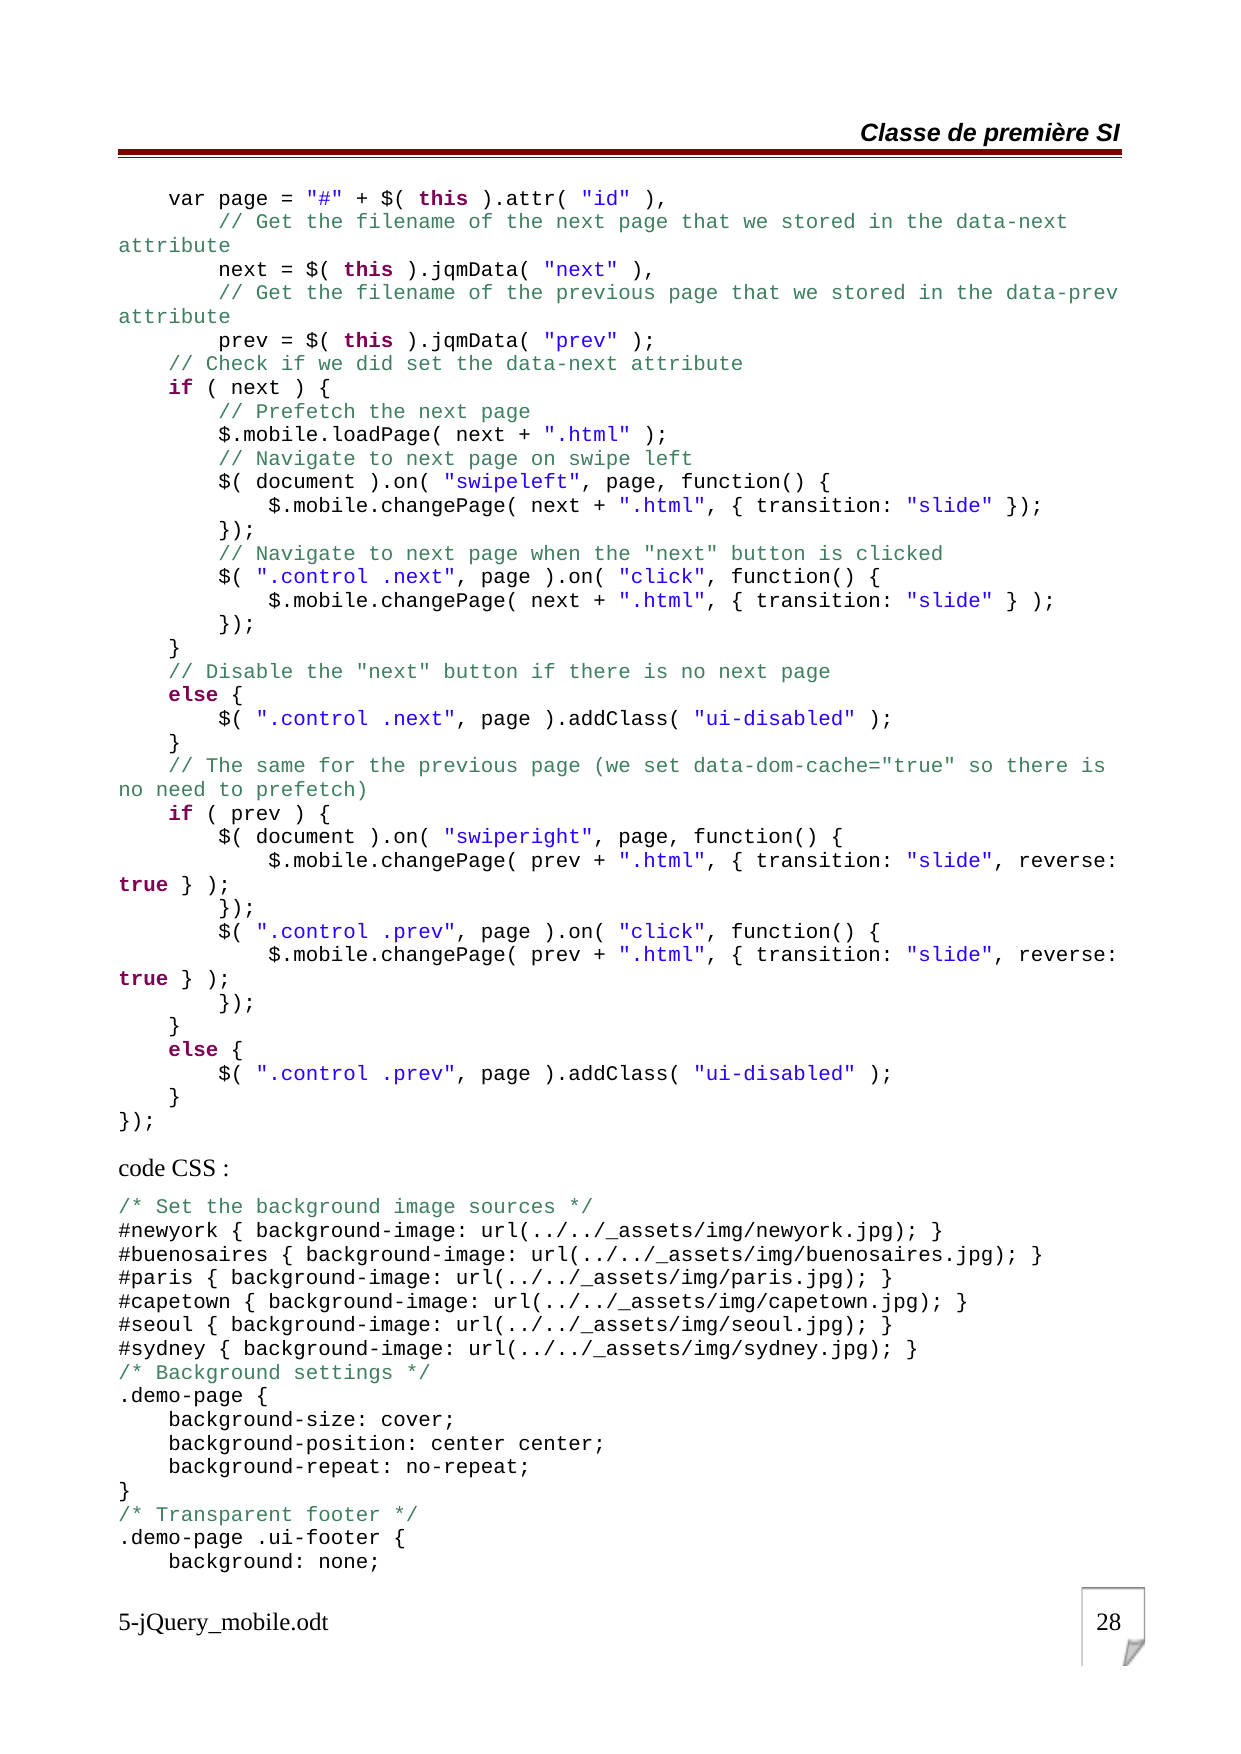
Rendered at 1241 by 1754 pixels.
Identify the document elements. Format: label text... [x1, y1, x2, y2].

text }); [118, 992, 1122, 1015]
text next = $( this ).jqmData( "next" ), [118, 259, 1122, 282]
text } [118, 1015, 1122, 1039]
text #paris { background-image: url(../../_assets/img/paris.jpg); } [118, 1267, 1122, 1291]
text else { [118, 684, 1122, 708]
text /* Background settings */ [118, 1362, 1122, 1385]
text // Get the filename of the previous page that we stored in the data-prev attribute [118, 282, 1122, 330]
text $.mobile.changePage( next + ".html", { transition: "slide" }); [118, 495, 1122, 519]
text $( ".control .prev", page ).addClass( "ui-disabled" ); [118, 1063, 1122, 1086]
text var page = "#" + $( this ).attr( "id" ), [118, 188, 1122, 211]
text background-position: center center; [118, 1433, 1122, 1456]
text // Get the filename of the next page that we stored in the data-next attribute [118, 211, 1122, 259]
text // The same for the previous page (we set data-dom-cache="true" so there is no need to prefetch) [118, 755, 1122, 803]
text $( ".control .next", page ).addClass( "ui-disabled" ); [118, 708, 1122, 732]
text $.mobile.changePage( prev + ".html", { transition: "slide", reverse: true } ); [118, 944, 1122, 992]
text $( ".control .next", page ).on( "click", function() { [118, 566, 1122, 590]
text // Navigate to next page on swipe left [118, 448, 1122, 472]
text }); [118, 613, 1122, 637]
text } [118, 1086, 1122, 1110]
text #newyork { background-image: url(../../_assets/img/newyork.jpg); } [118, 1220, 1122, 1243]
text }); [118, 1110, 1122, 1134]
text if ( prev ) { [118, 803, 1122, 826]
text /* Transparent footer */ [118, 1504, 1122, 1527]
text $( document ).on( "swiperight", page, function() { [118, 826, 1122, 850]
text prev = $( this ).jqmData( "prev" ); [118, 330, 1122, 353]
text $( ".control .prev", page ).on( "click", function() { [118, 921, 1122, 944]
text // Disable the "next" button if there is no next page [118, 661, 1122, 684]
text } [118, 637, 1122, 661]
text }); [118, 897, 1122, 921]
text // Prefetch the next page [118, 401, 1122, 424]
text #sydney { background-image: url(../../_assets/img/sydney.jpg); } [118, 1338, 1122, 1362]
text #seoul { background-image: url(../../_assets/img/seoul.jpg); } [118, 1314, 1122, 1338]
text // Navigate to next page when the "next" button is clicked [118, 542, 1122, 566]
text } [118, 732, 1122, 755]
text else { [118, 1039, 1122, 1063]
text $.mobile.loadPage( next + ".html" ); [118, 424, 1122, 448]
text $.mobile.changePage( next + ".html", { transition: "slide" } ); [118, 590, 1122, 613]
text code CSS : [118, 1153, 1122, 1182]
text #capetown { background-image: url(../../_assets/img/capetown.jpg); } [118, 1291, 1122, 1314]
text #buenosaires { background-image: url(../../_assets/img/buenosaires.jpg); } [118, 1243, 1122, 1267]
text $( document ).on( "swipeleft", page, function() { [118, 472, 1122, 495]
text $.mobile.changePage( prev + ".html", { transition: "slide", reverse: true } ); [118, 850, 1122, 897]
text .demo-page { [118, 1385, 1122, 1409]
text }); [118, 519, 1122, 542]
text // Check if we did set the data-next attribute [118, 353, 1122, 377]
text if ( next ) { [118, 377, 1122, 401]
text background-repeat: no-repeat; [118, 1456, 1122, 1480]
text background: none; [118, 1551, 1122, 1574]
text } [118, 1480, 1122, 1504]
text .demo-page .ui-footer { [118, 1527, 1122, 1551]
text background-size: cover; [118, 1409, 1122, 1433]
text /* Set the background image sources */ [118, 1196, 1122, 1220]
